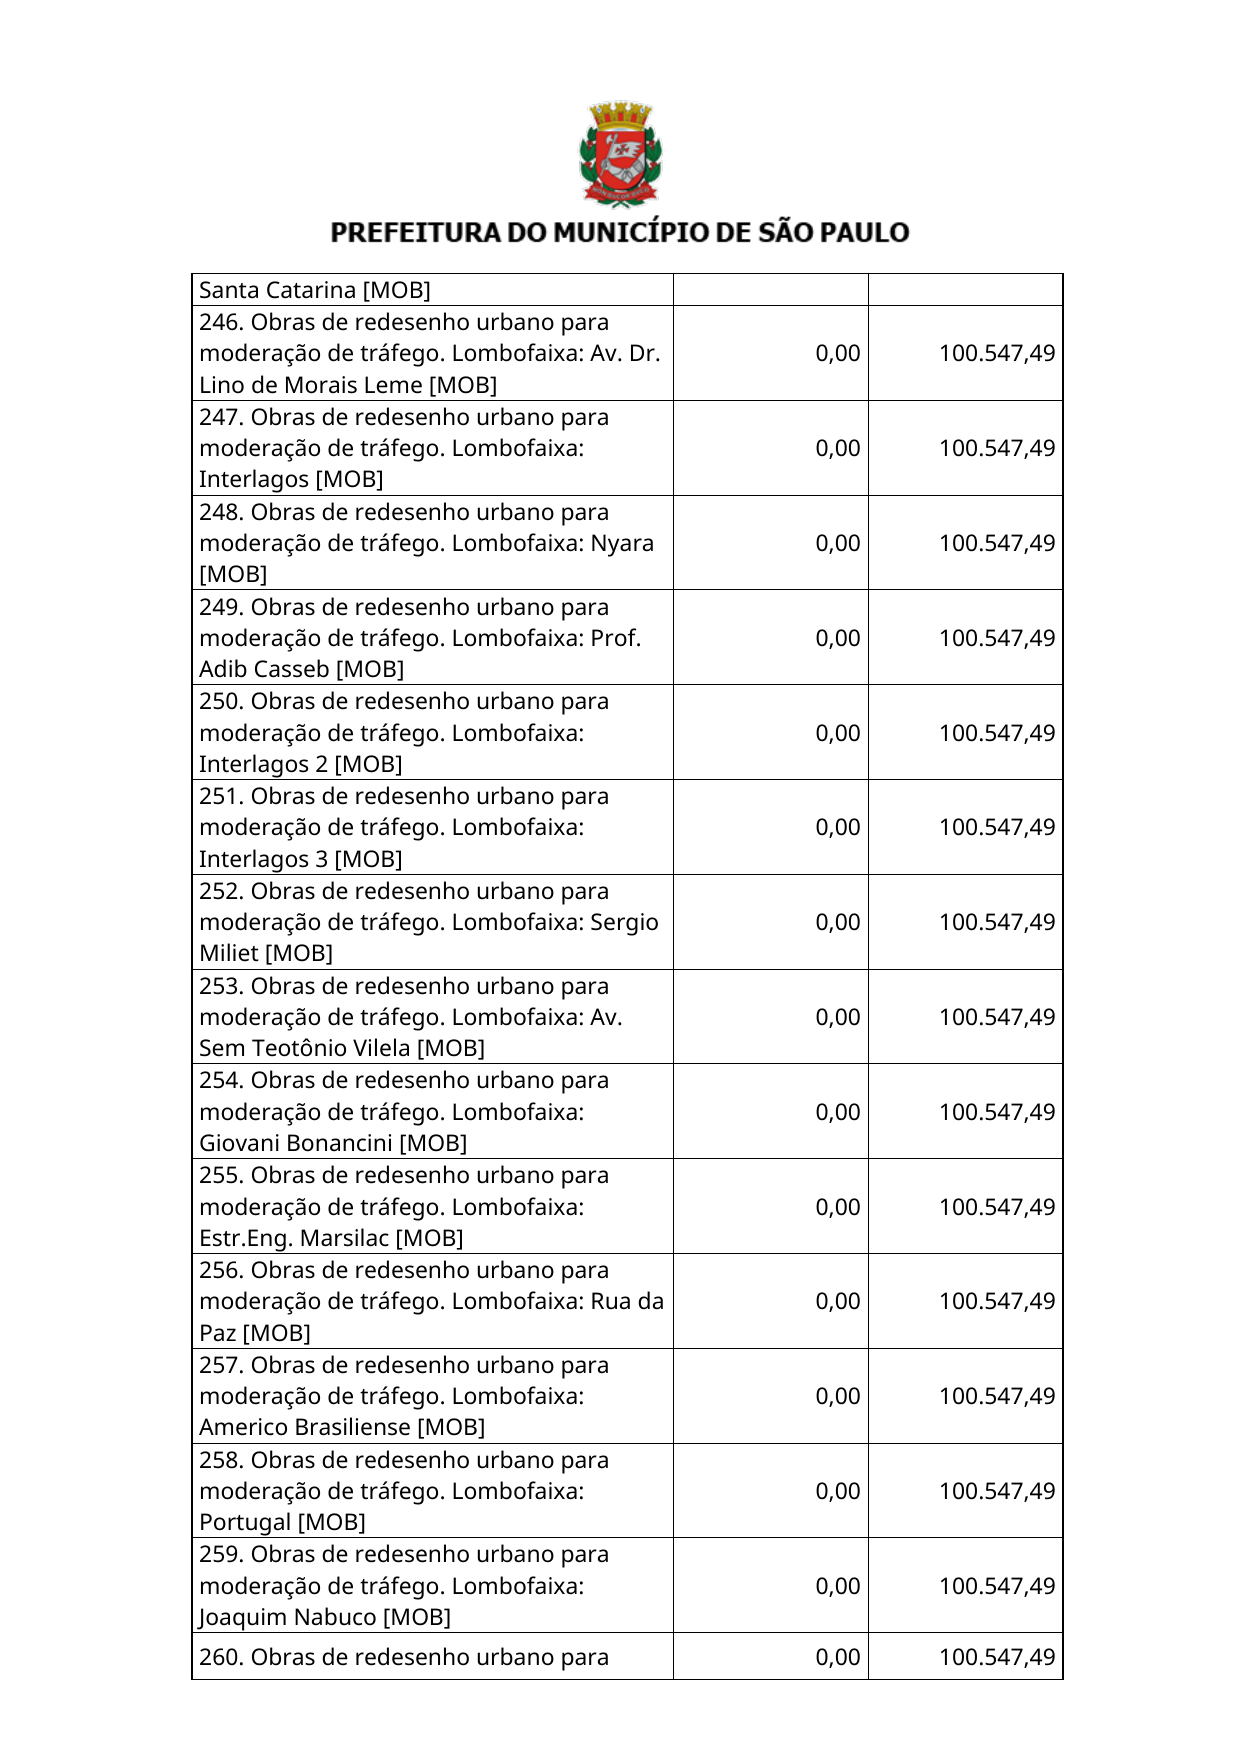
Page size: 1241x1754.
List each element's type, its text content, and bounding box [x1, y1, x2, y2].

table_cell [177, 1253, 191, 1348]
table_cell 253. Obras de redesenho urbano para moderação de tráfego. Lombofaixa: Av. Sem Teotônio Vilela [MOB] [193, 970, 673, 1063]
table_cell 100.547,49 [869, 1349, 1062, 1442]
table_cell 259. Obras de redesenho urbano para moderação de tráfego. Lombofaixa: Joaquim Nabuco [MOB] [193, 1538, 673, 1632]
table_cell [177, 1158, 191, 1253]
table_cell 100.547,49 [869, 306, 1062, 400]
table_cell 251. Obras de redesenho urbano para moderação de tráfego. Lombofaixa: Interlagos 3 [MOB] [193, 780, 673, 874]
table_cell 0,00 [674, 970, 868, 1063]
table_cell 0,00 [674, 1444, 868, 1537]
table_cell 100.547,49 [869, 685, 1062, 779]
table_cell 100.547,49 [869, 1254, 1062, 1348]
table_cell 100.547,49 [869, 970, 1062, 1063]
table_cell 247. Obras de redesenho urbano para moderação de tráfego. Lombofaixa: Interlagos [MOB] [193, 401, 673, 494]
table_cell [177, 495, 191, 589]
table_cell [177, 273, 191, 305]
table_cell [869, 274, 1062, 305]
table_cell [177, 1537, 191, 1632]
table_cell [674, 274, 868, 305]
table_cell 0,00 [674, 875, 868, 968]
table_cell 250. Obras de redesenho urbano para moderação de tráfego. Lombofaixa: Interlagos 2 [MOB] [193, 685, 673, 779]
table_cell Santa Catarina [MOB] [193, 274, 673, 305]
table_cell 0,00 [674, 685, 868, 779]
table_cell [177, 400, 191, 494]
table_cell 100.547,49 [869, 1064, 1062, 1158]
table_cell 100.547,49 [869, 1159, 1062, 1253]
table_cell 0,00 [674, 1349, 868, 1442]
table_cell 100.547,49 [869, 875, 1062, 968]
table_cell [177, 305, 191, 400]
table_cell 100.547,49 [869, 1538, 1062, 1632]
table_cell 0,00 [674, 1159, 868, 1253]
table_cell 0,00 [674, 590, 868, 684]
table_cell 100.547,49 [869, 780, 1062, 874]
table_cell 0,00 [674, 780, 868, 874]
table_cell [177, 1632, 191, 1679]
table_cell 100.547,49 [869, 590, 1062, 684]
table_cell 257. Obras de redesenho urbano para moderação de tráfego. Lombofaixa: Americo Brasiliense [MOB] [193, 1349, 673, 1442]
table_cell 248. Obras de redesenho urbano para moderação de tráfego. Lombofaixa: Nyara [MOB] [193, 496, 673, 589]
table_cell 0,00 [674, 1064, 868, 1158]
table_cell [177, 684, 191, 779]
table_cell 0,00 [674, 496, 868, 589]
table_cell 0,00 [674, 401, 868, 494]
table_cell 100.547,49 [869, 1444, 1062, 1537]
table_cell [177, 1443, 191, 1537]
table_cell 0,00 [674, 1633, 868, 1679]
table_cell 100.547,49 [869, 496, 1062, 589]
table_cell 255. Obras de redesenho urbano para moderação de tráfego. Lombofaixa: Estr.Eng. Marsilac [MOB] [193, 1159, 673, 1253]
table_cell [177, 969, 191, 1063]
table_cell [177, 589, 191, 684]
table_cell [177, 874, 191, 968]
table_cell 100.547,49 [869, 1633, 1062, 1679]
table_cell 0,00 [674, 1538, 868, 1632]
table_cell [177, 1063, 191, 1158]
table_cell 0,00 [674, 306, 868, 400]
table_cell 249. Obras de redesenho urbano para moderação de tráfego. Lombofaixa: Prof. Adib Casseb [MOB] [193, 590, 673, 684]
table_cell 260. Obras de redesenho urbano para [193, 1633, 673, 1679]
table_cell 0,00 [674, 1254, 868, 1348]
table_cell 254. Obras de redesenho urbano para moderação de tráfego. Lombofaixa: Giovani Bonancini [MOB] [193, 1064, 673, 1158]
table_cell [177, 779, 191, 874]
table_cell 258. Obras de redesenho urbano para moderação de tráfego. Lombofaixa: Portugal [MOB] [193, 1444, 673, 1537]
table_cell 256. Obras de redesenho urbano para moderação de tráfego. Lombofaixa: Rua da Paz [MOB] [193, 1254, 673, 1348]
table_cell [177, 1348, 191, 1442]
table_cell 246. Obras de redesenho urbano para moderação de tráfego. Lombofaixa: Av. Dr. Lino de Morais Leme [MOB] [193, 306, 673, 400]
table_cell 100.547,49 [869, 401, 1062, 494]
table_cell 252. Obras de redesenho urbano para moderação de tráfego. Lombofaixa: Sergio Miliet [MOB] [193, 875, 673, 968]
